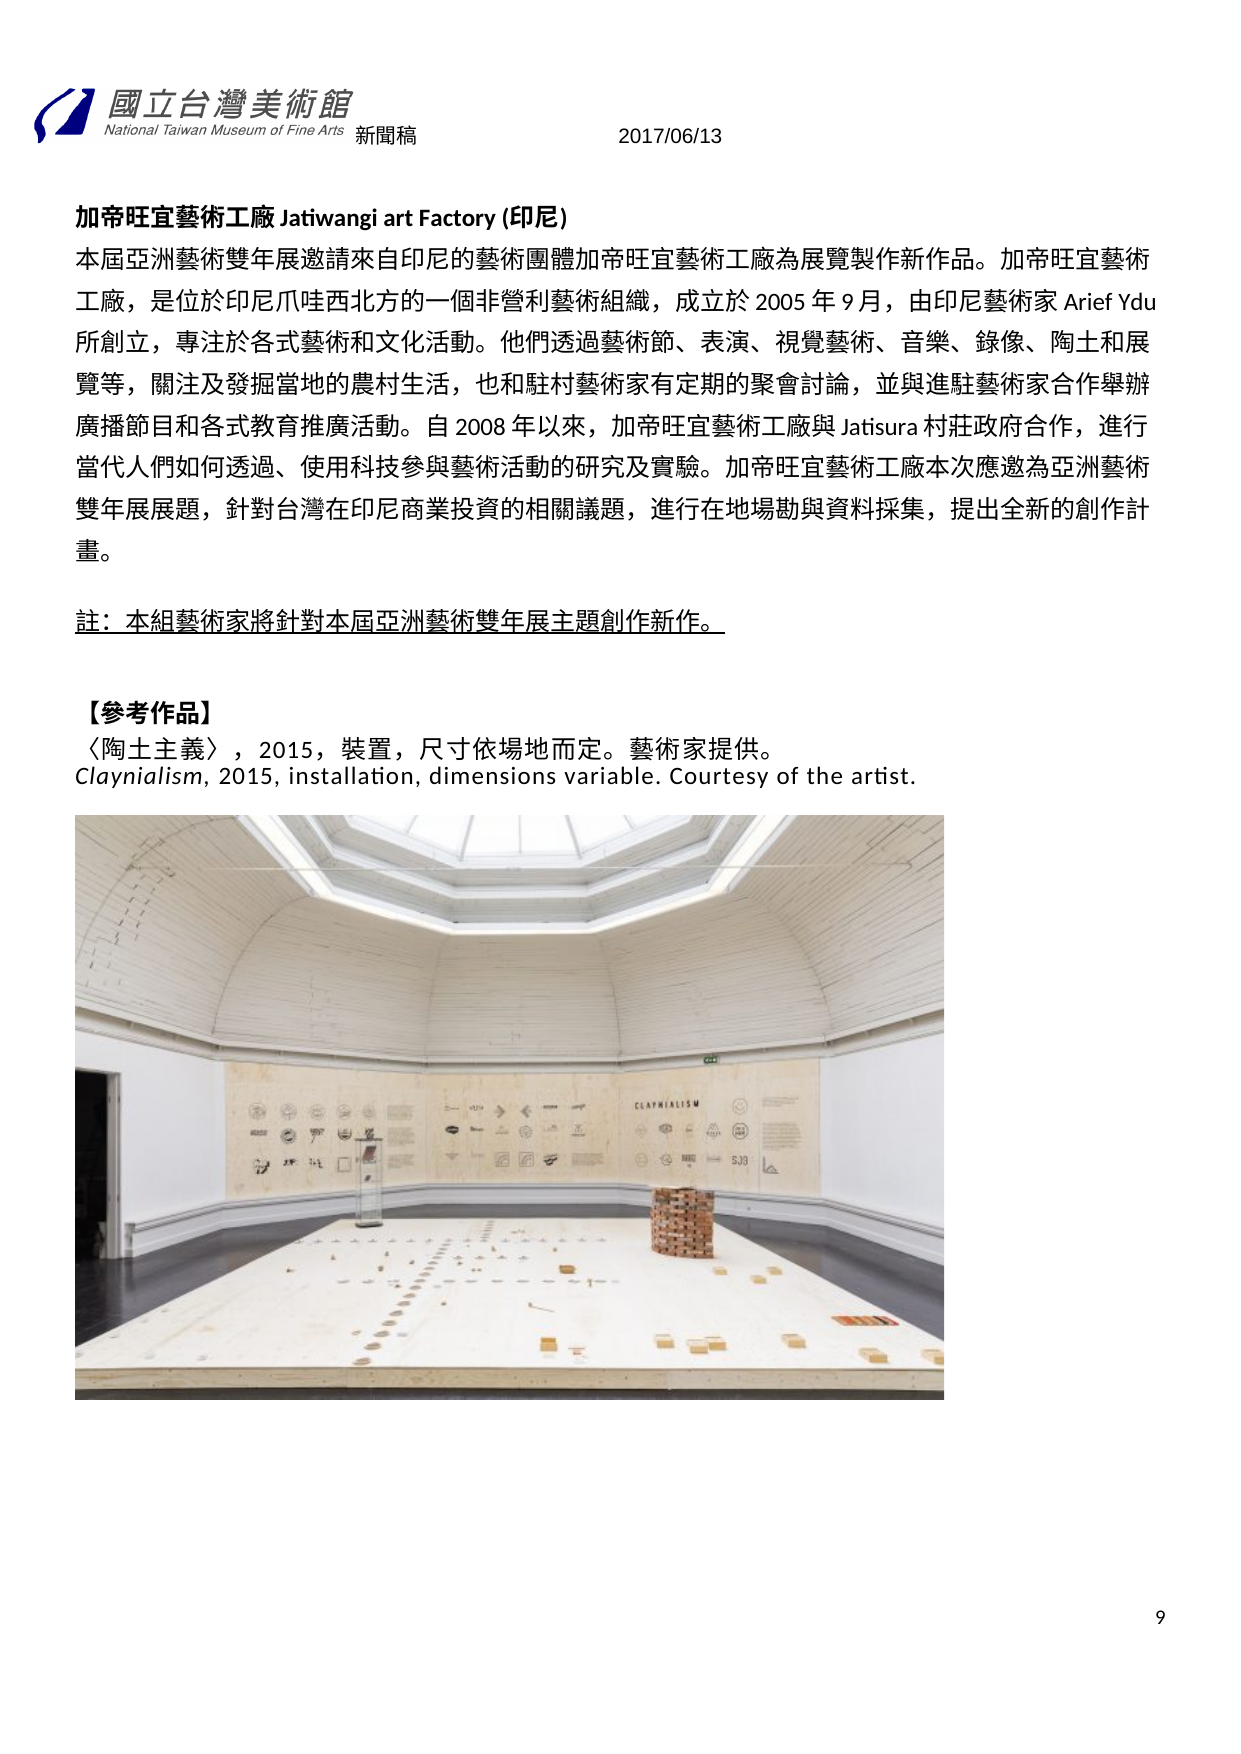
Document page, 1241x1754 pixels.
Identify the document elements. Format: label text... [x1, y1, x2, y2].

text 本屆亞洲藝術雙年展邀請來自印尼的藝術團體加帝旺宜藝術工廠為展覽製作新作品。加帝旺宜藝術工廠，是位於印尼爪哇西北方的一個非營利藝術組織，成立於2005年9月，由印尼藝術家Arief Ydu所創立，專注於各式藝術和文化活動。他們透過藝術節、表演、視覺藝術、音樂、錄像、陶土和展覽等，關注及發掘當地的農村生活，也和駐村藝術家有定期的聚會討論，並與進駐藝術家合作舉辦廣播節目和各式教育推廣活動。自2008年以來，加帝旺宜藝術工廠與Jatisura村莊政府合作，進行當代人們如何透過、使用科技參與藝術活動的研究及實驗。加帝旺宜藝術工廠本次應邀為亞洲藝術雙年展展題，針對台灣在印尼商業投資的相關議題，進行在地場勘與資料採集，提出全新的創作計畫。 [75, 239, 1165, 567]
text Claynialism, 2015, installation, dimensions variable. Courtesy of the artist. [75, 766, 1165, 791]
text 〈陶土主義〉，2015，裝置，尺寸依場地而定。藝術家提供。 [75, 729, 1165, 766]
text 加帝旺宜藝術工廠Jatiwangi art Factory (印尼) [75, 198, 1165, 234]
text 註：本組藝術家將針對本屆亞洲藝術雙年展主題創作新作。 [75, 601, 1165, 638]
picture [34, 88, 355, 144]
text 【參考作品】 [75, 693, 1165, 729]
picture [75, 815, 945, 1400]
